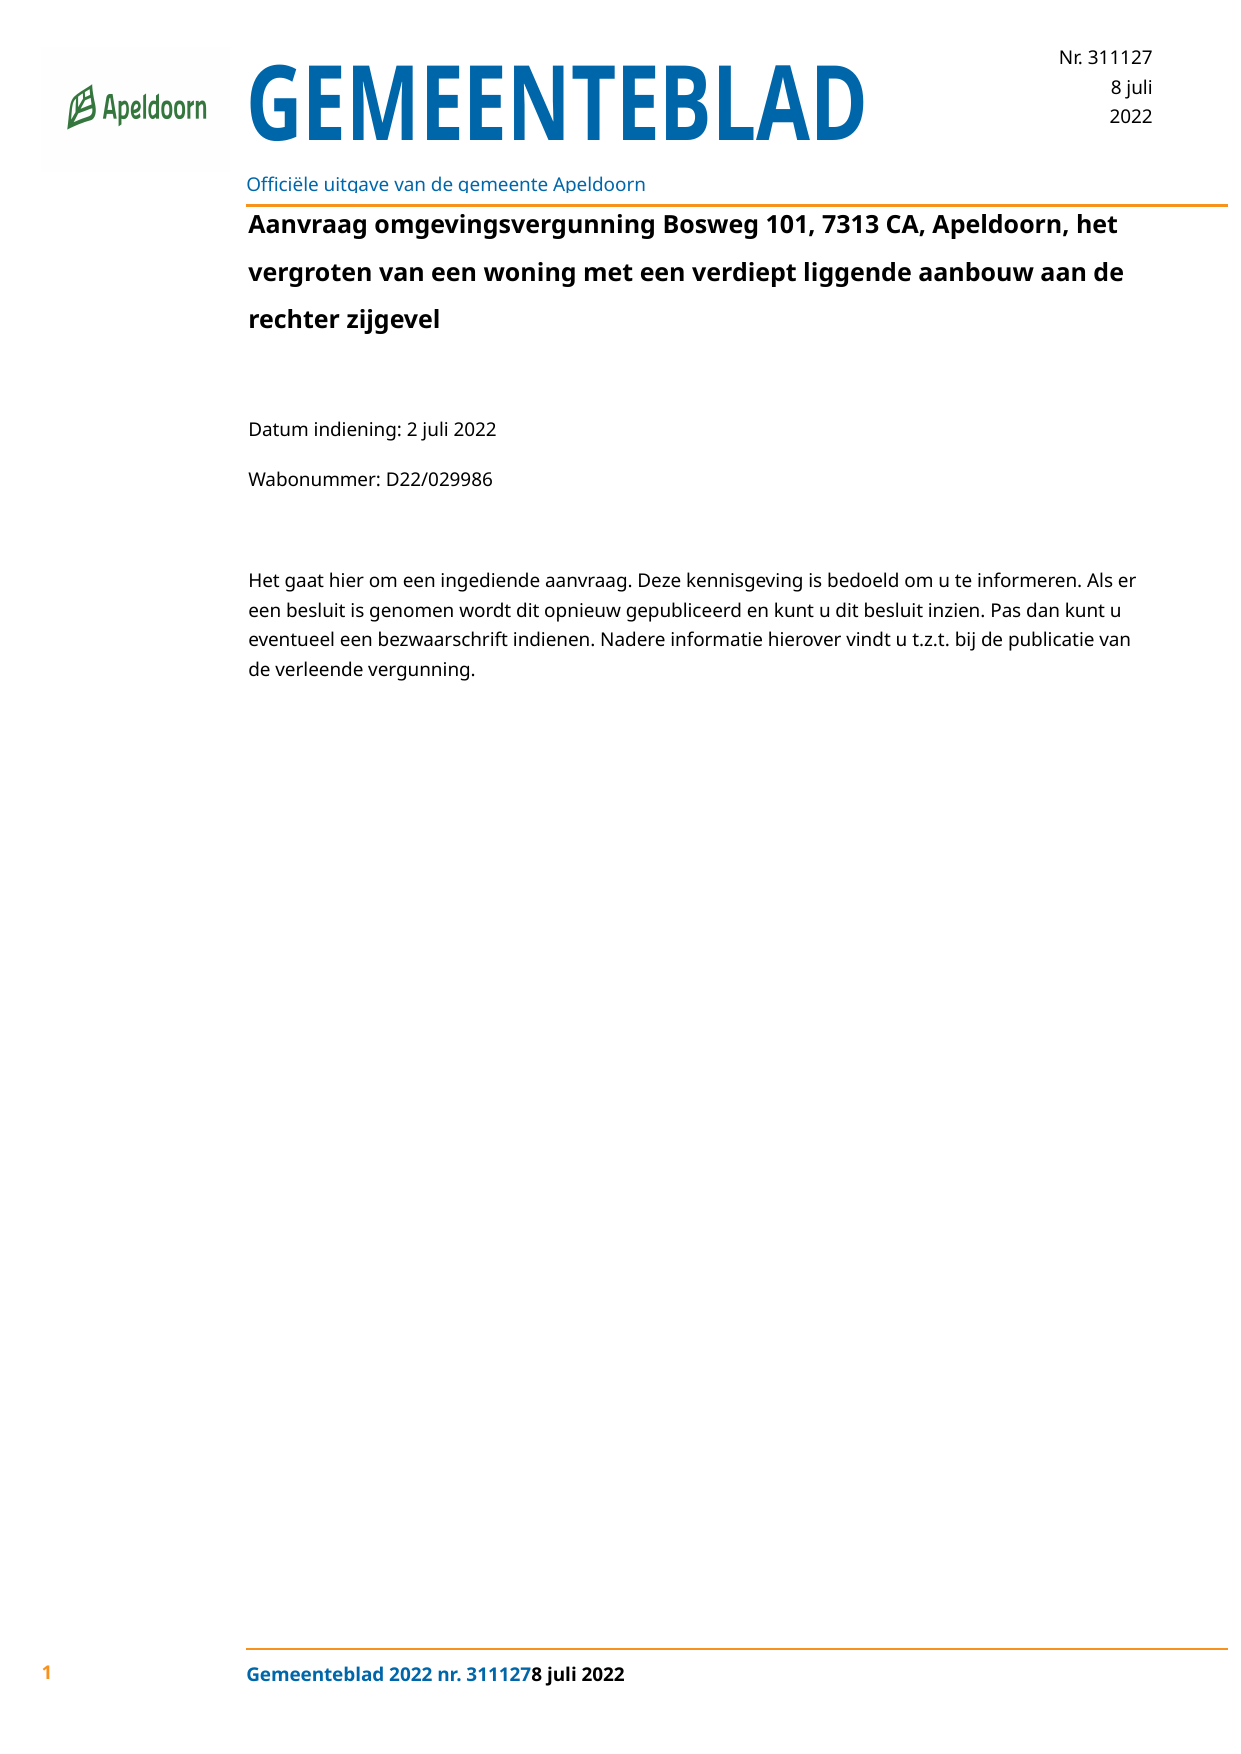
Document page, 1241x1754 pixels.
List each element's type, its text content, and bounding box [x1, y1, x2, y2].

text Aanvraag omgevingsvergunning Bosweg 101, 7313 CA, Apeldoorn, het vergroten van een woning met een verdiept liggende aanbouw aan de rechter zijgevel [248, 207, 1152, 336]
text Het gaat hier om een ingediende aanvraag. Deze kennisgeving is bedoeld om u te informeren. Als er een besluit is genomen wordt dit opnieuw gepubliceerd en kunt u dit besluit inzien. Pas dan kunt u eventueel een bezwaarschrift indienen. Nadere informatie hierover vindt u t.z.t. bij de publicatie van de verleende vergunning. [248, 567, 1152, 682]
picture [41, 47, 231, 172]
text Wabonummer: D22/029986 [248, 466, 1152, 492]
text Datum indiening: 2 juli 2022 [248, 416, 1152, 442]
